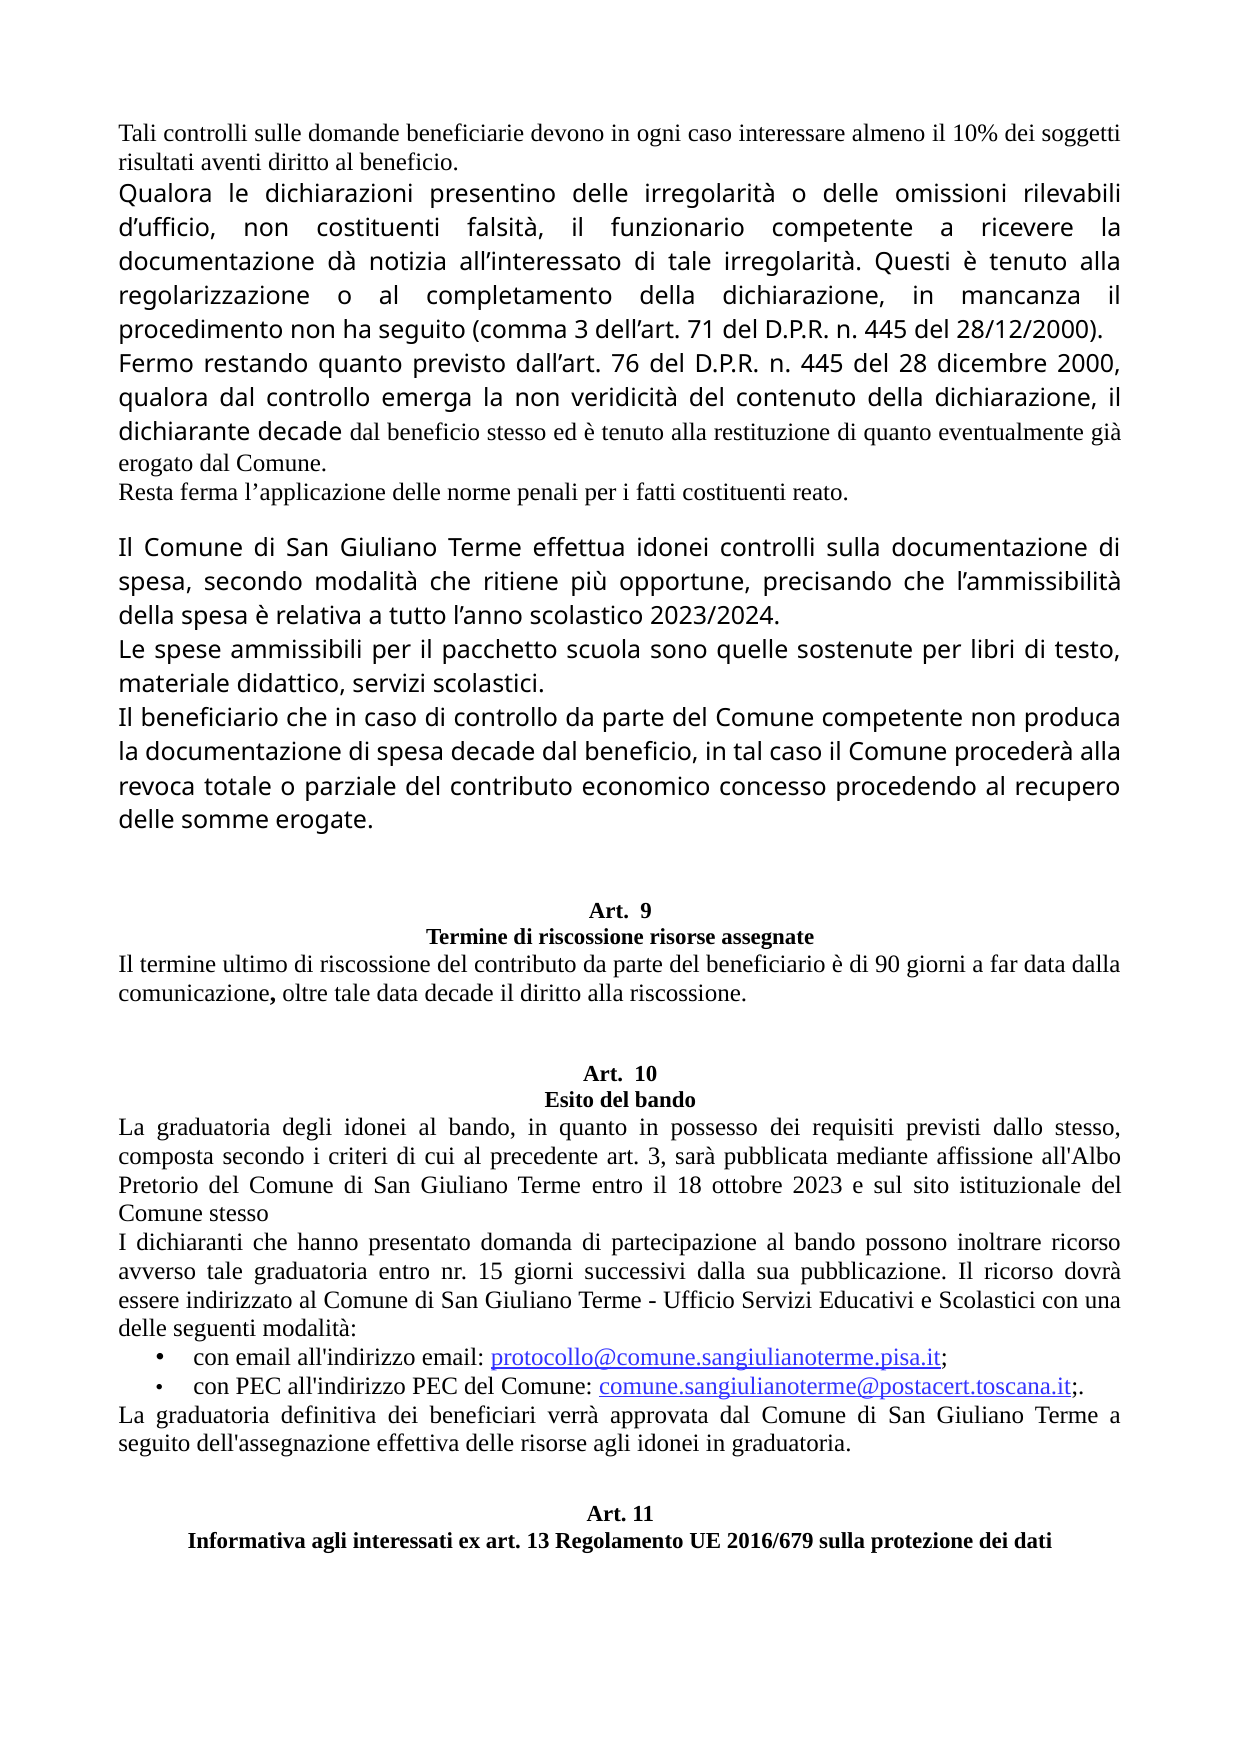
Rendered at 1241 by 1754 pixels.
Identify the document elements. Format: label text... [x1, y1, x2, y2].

text La graduatoria degli idonei al bando, in quanto in possesso dei requisiti previsti dallo stesso, composta secondo i criteri di cui al precedente art. 3, sarà pubblicata mediante affissione all'Albo Pretorio del Comune di San Giuliano Terme entro il 18 ottobre 2023 e sul sito istituzionale del Comune stesso [118, 1112, 1122, 1227]
text Il beneficiario che in caso di controllo da parte del Comune competente non produca la documentazione di spesa decade dal beneficio, in tal caso il Comune procederà alla revoca totale o parziale del contributo economico concesso procedendo al recupero delle somme erogate. [118, 700, 1122, 836]
text La graduatoria definitiva dei beneficiari verrà approvata dal Comune di San Giuliano Terme a seguito dell'assegnazione effettiva delle risorse agli idonei in graduatoria. [118, 1400, 1122, 1457]
text Art. 11 [118, 1500, 1122, 1527]
text Art. 9 [118, 897, 1122, 923]
text Il termine ultimo di riscossione del contributo da parte del beneficiario è di 90 giorni a far data dalla comunicazione, oltre tale data decade il diritto alla riscossione. [118, 949, 1122, 1007]
text I dichiaranti che hanno presentato domanda di partecipazione al bando possono inoltrare ricorso avverso tale graduatoria entro nr. 15 giorni successivi dalla sua pubblicazione. Il ricorso dovrà essere indirizzato al Comune di San Giuliano Terme - Ufficio Servizi Educativi e Scolastici con una delle seguenti modalità: [118, 1227, 1122, 1342]
text Fermo restando quanto previsto dall’art. 76 del D.P.R. n. 445 del 28 dicembre 2000, qualora dal controllo emerga la non veridicità del contenuto della dichiarazione, il dichiarante decade dal beneficio stesso ed è tenuto alla restituzione di quanto eventualmente già erogato dal Comune. [118, 346, 1122, 477]
text Art. 10 [118, 1059, 1122, 1086]
list con email all'indirizzo email: protocollo@comune.sangiulianoterme.pisa.it; [156, 1342, 1122, 1371]
text Le spese ammissibili per il pacchetto scuola sono quelle sostenute per libri di testo, materiale didattico, servizi scolastici. [118, 632, 1122, 700]
text Termine di riscossione risorse assegnate [118, 923, 1122, 949]
text Resta ferma l’applicazione delle norme penali per i fatti costituenti reato. [118, 477, 1122, 506]
list con PEC all'indirizzo PEC del Comune: comune.sangiulianoterme@postacert.toscana.it;. [156, 1371, 1122, 1400]
text Il Comune di San Giuliano Terme effettua idonei controlli sulla documentazione di spesa, secondo modalità che ritiene più opportune, precisando che l’ammissibilità della spesa è relativa a tutto l’anno scolastico 2023/2024. [118, 530, 1122, 632]
text Tali controlli sulle domande beneficiarie devono in ogni caso interessare almeno il 10% dei soggetti risultati aventi diritto al beneficio. [118, 118, 1122, 176]
text Qualora le dichiarazioni presentino delle irregolarità o delle omissioni rilevabili d’ufficio, non costituenti falsità, il funzionario competente a ricevere la documentazione dà notizia all’interessato di tale irregolarità. Questi è tenuto alla regolarizzazione o al completamento della dichiarazione, in mancanza il procedimento non ha seguito (comma 3 dell’art. 71 del D.P.R. n. 445 del 28/12/2000). [118, 176, 1122, 346]
text Informativa agli interessati ex art. 13 Regolamento UE 2016/679 sulla protezione dei dati [118, 1527, 1122, 1553]
text Esito del bando [118, 1086, 1122, 1112]
